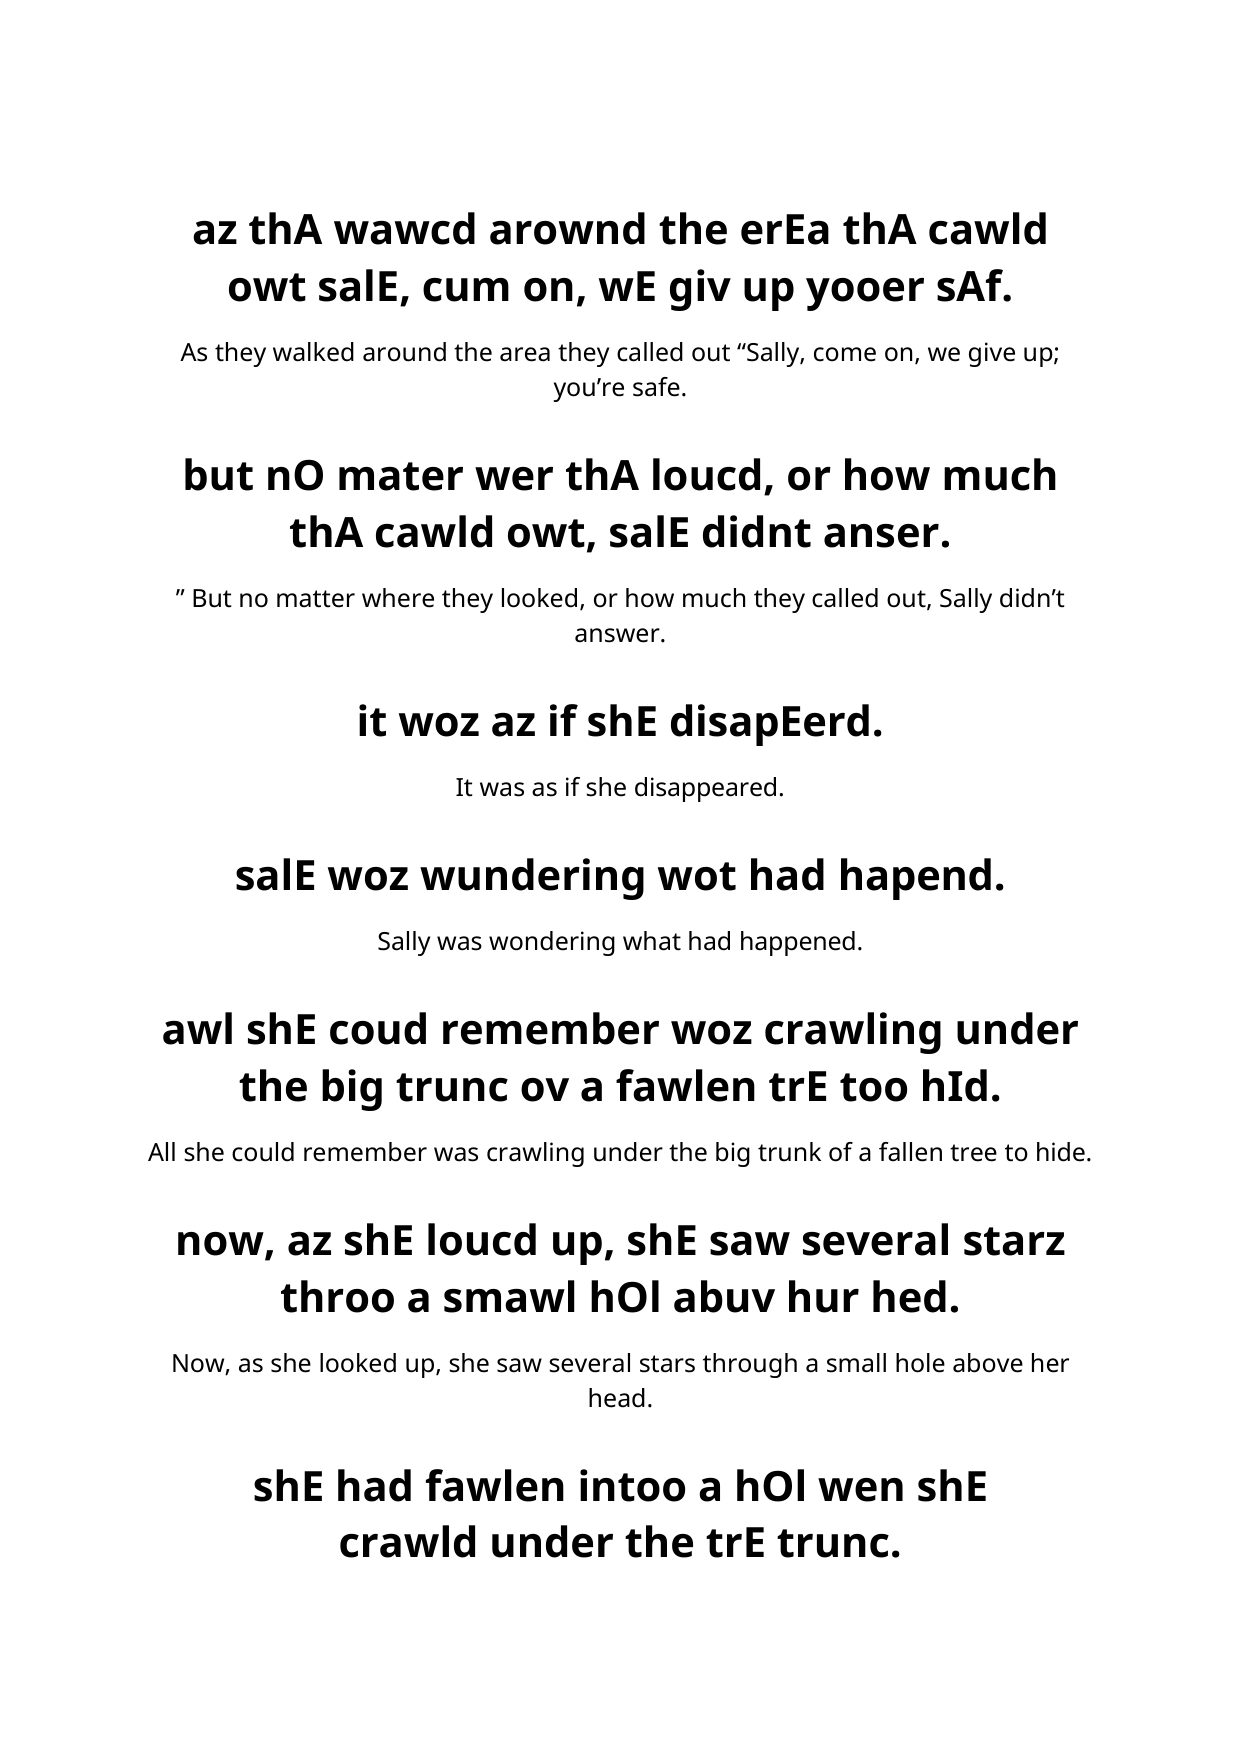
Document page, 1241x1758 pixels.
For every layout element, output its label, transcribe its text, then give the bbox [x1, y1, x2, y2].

subtitle awl shE coud remember woz crawling under the big trunc ov a fawlen trE too hId. [158, 999, 1082, 1113]
text It was as if she disappeared. [147, 769, 1093, 803]
subtitle az thA wawcd arownd the erEa thA cawld owt salE, cum on, wE giv up yooer sAf. [149, 199, 1092, 313]
text All she could remember was crawling under the big trunk of a fallen tree to hide. [147, 1134, 1093, 1168]
subtitle salE woz wundering wot had hapend. [147, 846, 1093, 902]
text ” But no matter where they looked, or how much they called out, Sally didn’t answer. [153, 581, 1087, 649]
subtitle but nO mater wer thA loucd, or how much thA cawld owt, salE didnt anser. [158, 446, 1082, 559]
subtitle shE had fawlen intoo a hOl wen shE crawld under the trE trunc. [181, 1457, 1059, 1570]
subtitle it woz az if shE disapEerd. [147, 692, 1093, 748]
text Now, as she looked up, she saw several stars through a small hole above her head. [158, 1345, 1082, 1414]
text Sally was wondering what had happened. [147, 923, 1093, 957]
text As they walked around the area they called out “Sally, come on, we give up; you’re safe. [153, 334, 1087, 403]
subtitle now, az shE loucd up, shE saw several starz throo a smawl hOl abuv hur hed. [169, 1211, 1072, 1324]
